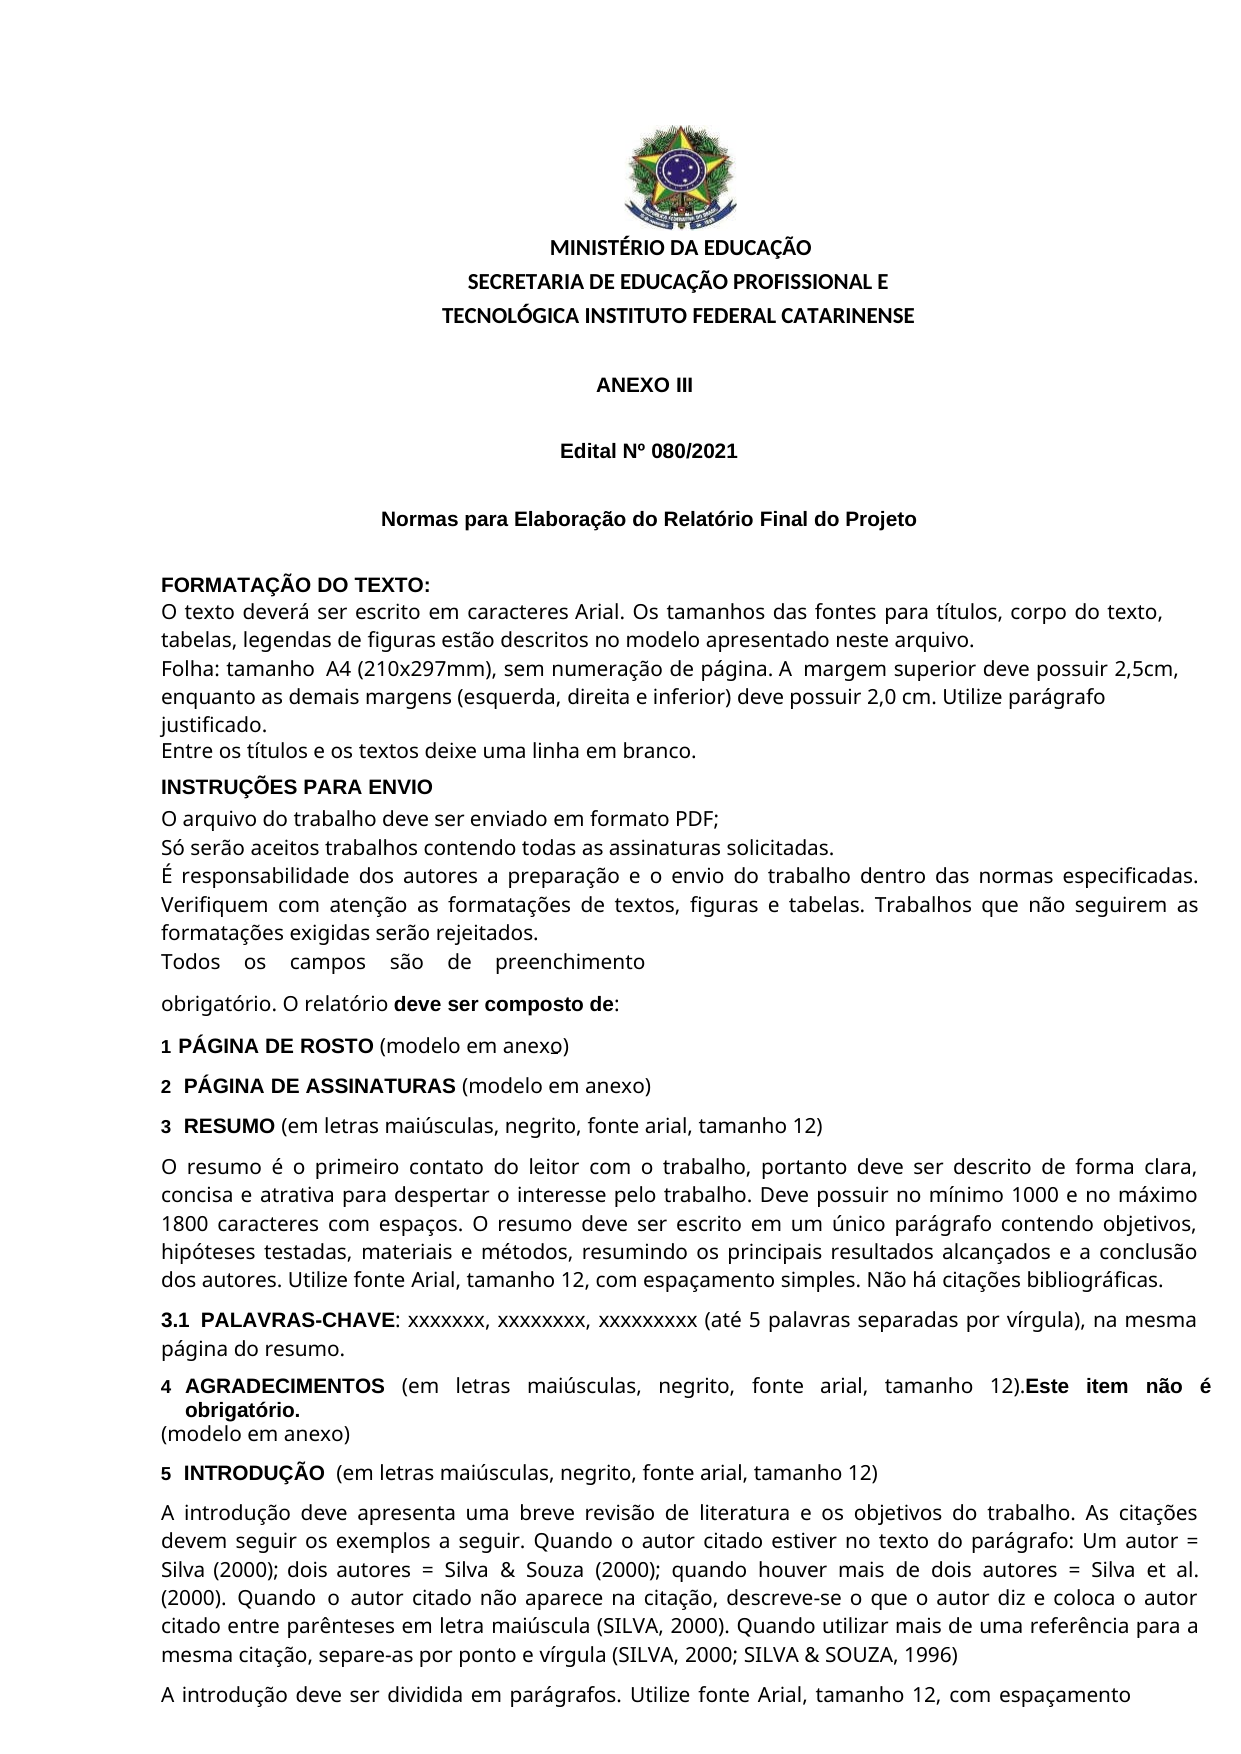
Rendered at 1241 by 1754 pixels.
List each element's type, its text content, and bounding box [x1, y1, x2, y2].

text Só serão aceitos trabalhos contendo todas as assinaturas solicitadas. [161, 833, 1211, 862]
text (modelo em anexo) [161, 1422, 1211, 1446]
subtitle INSTRUÇÕES PARA ENVIO [161, 774, 1211, 798]
text A introdução deve apresenta uma breve revisão de literatura e os objetivos do trabalho. As citações devem seguir os exemplos a seguir. Quando o autor citado estiver no texto do parágrafo: Um autor = Silva (2000); dois autores = Silva & Souza (2000); quando houver mais de dois autores = Silva et al. (2000). Quando o autor citado não aparece na citação, descreve-se o que o autor diz e coloca o autor citado entre parênteses em letra maiúscula (SILVA, 2000). Quando utilizar mais de uma referência para a mesma citação, separe-as por ponto e vírgula (SILVA, 2000; SILVA & SOUZA, 1996) [161, 1498, 1200, 1668]
list PÁGINA DE ROSTO (modelo em anexo) [161, 1031, 1211, 1059]
subtitle ANEXO III [353, 373, 936, 397]
text Edital Nº 080/2021 [362, 438, 936, 462]
text O arquivo do trabalho deve ser enviado em formato PDF; [161, 804, 1211, 833]
text O texto deverá ser escrito em caracteres Arial. Os tamanhos das fontes para títulos, corpo do texto, tabelas, legendas de figuras estão descritos no modelo apresentado neste arquivo. [161, 597, 1211, 654]
list RESUMO (em letras maiúsculas, negrito, fonte arial, tamanho 12) [161, 1111, 1211, 1140]
text É responsabilidade dos autores a preparação e o envio do trabalho dentro das normas especificadas. Verifiquem com atenção as formatações de textos, figuras e tabelas. Trabalhos que não seguirem as formatações exigidas serão rejeitados. [161, 862, 1199, 947]
list INTRODUÇÃO (em letras maiúsculas, negrito, fonte arial, tamanho 12) [161, 1458, 1211, 1486]
subtitle Normas para Elaboração do Relatório Final do Projeto FORMATAÇÃO DO TEXTO: [161, 466, 1063, 597]
picture [624, 125, 737, 231]
text Entre os títulos e os textos deixe uma linha em branco. [161, 739, 1211, 763]
text O resumo é o primeiro contato do leitor com o trabalho, portanto deve ser descrito de forma clara, concisa e atrativa para despertar o interesse pelo trabalho. Deve possuir no mínimo 1000 e no máximo 1800 caracteres com espaços. O resumo deve ser escrito em um único parágrafo contendo objetivos, hipóteses testadas, materiais e métodos, resumindo os principais resultados alcançados e a conclusão dos autores. Utilize fonte Arial, tamanho 12, com espaçamento simples. Não há citações bibliográficas. [161, 1152, 1199, 1294]
text Folha: tamanho A4 (210x297mm), sem numeração de página. A margem superior deve possuir 2,5cm, enquanto as demais margens (esquerda, direita e inferior) deve possuir 2,0 cm. Utilize parágrafo justificado. [161, 654, 1211, 739]
list PÁGINA DE ASSINATURAS (modelo em anexo) [161, 1071, 1211, 1100]
list AGRADECIMENTOS (em letras maiúsculas, negrito, fonte arial, tamanho 12).Este item não é obrigatório. [161, 1374, 1211, 1422]
text A introdução deve ser dividida em parágrafos. Utilize fonte Arial, tamanho 12, com espaçamento [161, 1680, 1132, 1709]
text Todos os campos são de preenchimento obrigatório. O relatório deve ser composto de: [161, 947, 645, 1017]
list PALAVRAS-CHAVE: xxxxxxx, xxxxxxxx, xxxxxxxxx (até 5 palavras separadas por vírgula), na mesma página do resumo. [161, 1306, 1199, 1362]
